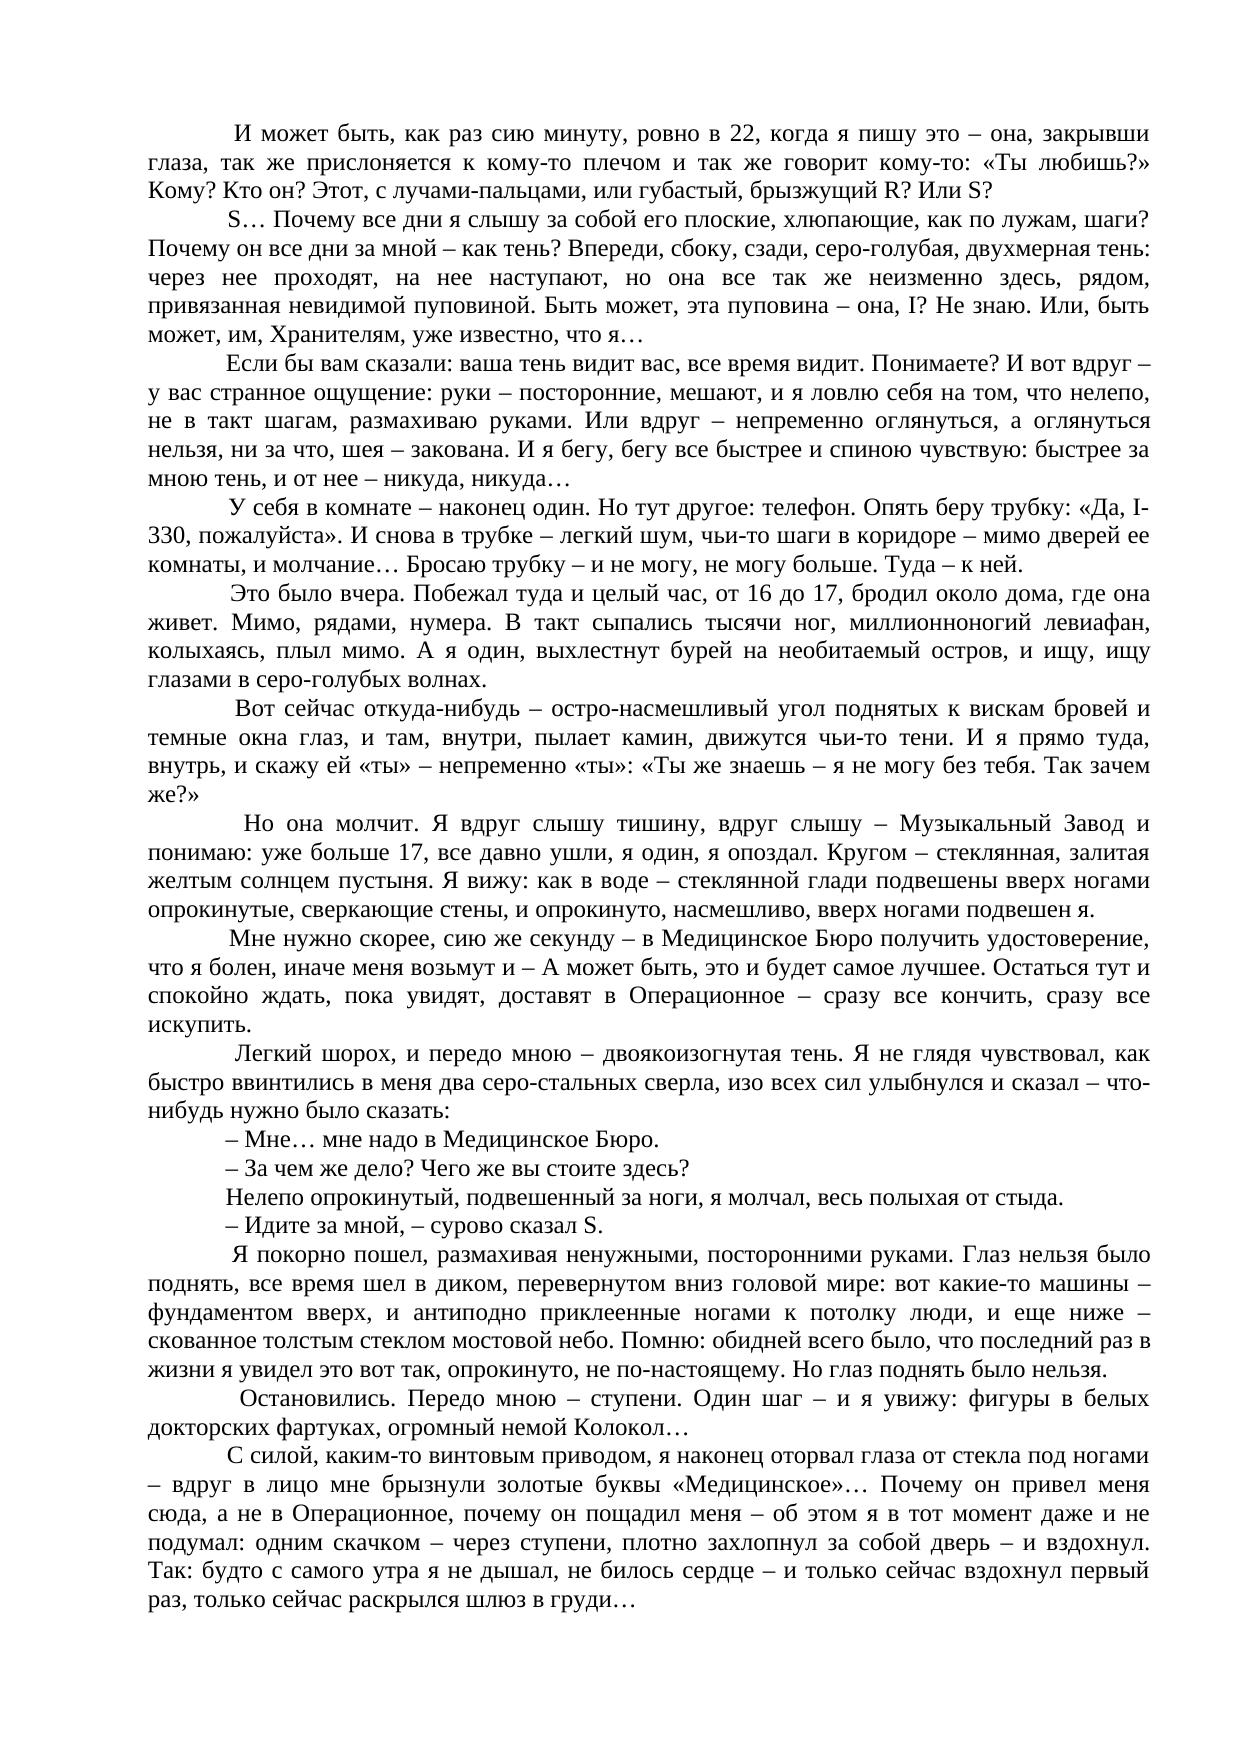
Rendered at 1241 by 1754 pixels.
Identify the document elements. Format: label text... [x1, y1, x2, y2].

text Я покорно пошел, размахивая ненужными, посторонними руками. Глаз нельзя было поднять, все время шел в диком, перевернутом вниз головой мире: вот какие-то машины – фундаментом вверх, и антиподно приклеенные ногами к потолку люди, и еще ниже – скованное толстым стеклом мостовой небо. Помню: обидней всего было, что последний раз в жизни я увидел это вот так, опрокинуто, не по-настоящему. Но глаз поднять было нельзя. [148, 1239, 1152, 1383]
text – Мне… мне надо в Медицинское Бюро. [148, 1124, 1152, 1153]
text И может быть, как раз сию минуту, ровно в 22, когда я пишу это – она, закрывши глаза, так же прислоняется к кому-то плечом и так же говорит кому-то: «Ты любишь?» Кому? Кто он? Этот, с лучами-пальцами, или губастый, брызжущий R? Или S? [148, 118, 1152, 204]
text С силой, каким-то винтовым приводом, я наконец оторвал глаза от стекла под ногами – вдруг в лицо мне брызнули золотые буквы «Медицинское»… Почему он привел меня сюда, а не в Операционное, почему он пощадил меня – об этом я в тот момент даже и не подумал: одним скачком – через ступени, плотно захлопнул за собой дверь – и вздохнул. Так: будто с самого утра я не дышал, не билось сердце – и только сейчас вздохнул первый раз, только сейчас раскрылся шлюз в груди… [148, 1441, 1152, 1613]
text – За чем же дело? Чего же вы стоите здесь? [148, 1153, 1152, 1182]
text Это было вчера. Побежал туда и целый час, от 16 до 17, бродил около дома, где она живет. Мимо, рядами, нумера. В такт сыпались тысячи ног, миллионноногий левиафан, колыхаясь, плыл мимо. А я один, выхлестнут бурей на необитаемый остров, и ищу, ищу глазами в серо-голубых волнах. [148, 578, 1152, 693]
text Но она молчит. Я вдруг слышу тишину, вдруг слышу – Музыкальный Завод и понимаю: уже больше 17, все давно ушли, я один, я опоздал. Кругом – стеклянная, залитая желтым солнцем пустыня. Я вижу: как в воде – стеклянной глади подвешены вверх ногами опрокинутые, сверкающие стены, и опрокинуто, насмешливо, вверх ногами подвешен я. [148, 808, 1152, 923]
text – Идите за мной, – сурово сказал S. [148, 1211, 1152, 1239]
text Вот сейчас откуда-нибудь – остро-насмешливый угол поднятых к вискам бровей и темные окна глаз, и там, внутри, пылает камин, движутся чьи-то тени. И я прямо туда, внутрь, и скажу ей «ты» – непременно «ты»: «Ты же знаешь – я не могу без тебя. Так зачем же?» [148, 693, 1152, 808]
text Мне нужно скорее, сию же секунду – в Медицинское Бюро получить удостоверение, что я болен, иначе меня возьмут и – А может быть, это и будет самое лучшее. Остаться тут и спокойно ждать, пока увидят, доставят в Операционное – сразу все кончить, сразу все искупить. [148, 923, 1152, 1038]
text Если бы вам сказали: ваша тень видит вас, все время видит. Понимаете? И вот вдруг – у вас странное ощущение: руки – посторонние, мешают, и я ловлю себя на том, что нелепо, не в такт шагам, размахиваю руками. Или вдруг – непременно оглянуться, а оглянуться нельзя, ни за что, шея – закована. И я бегу, бегу все быстрее и спиною чувствую: быстрее за мною тень, и от нее – никуда, никуда… [148, 348, 1152, 492]
text Нелепо опрокинутый, подвешенный за ноги, я молчал, весь полыхая от стыда. [148, 1182, 1152, 1211]
text У себя в комнате – наконец один. Но тут другое: телефон. Опять беру трубку: «Да, I-330, пожалуйста». И снова в трубке – легкий шум, чьи-то шаги в коридоре – мимо дверей ее комнаты, и молчание… Бросаю трубку – и не могу, не могу больше. Туда – к ней. [148, 492, 1152, 578]
text Легкий шорох, и передо мною – двоякоизогнутая тень. Я не глядя чувствовал, как быстро ввинтились в меня два серо-стальных сверла, изо всех сил улыбнулся и сказал – что-нибудь нужно было сказать: [148, 1038, 1152, 1124]
text S… Почему все дни я слышу за собой его плоские, хлюпающие, как по лужам, шаги? Почему он все дни за мной – как тень? Впереди, сбоку, сзади, серо-голубая, двухмерная тень: через нее проходят, на нее наступают, но она все так же неизменно здесь, рядом, привязанная невидимой пуповиной. Быть может, эта пуповина – она, I? Не знаю. Или, быть может, им, Хранителям, уже известно, что я… [148, 204, 1152, 348]
text Остановились. Передо мною – ступени. Один шаг – и я увижу: фигуры в белых докторских фартуках, огромный немой Колокол… [148, 1383, 1152, 1441]
